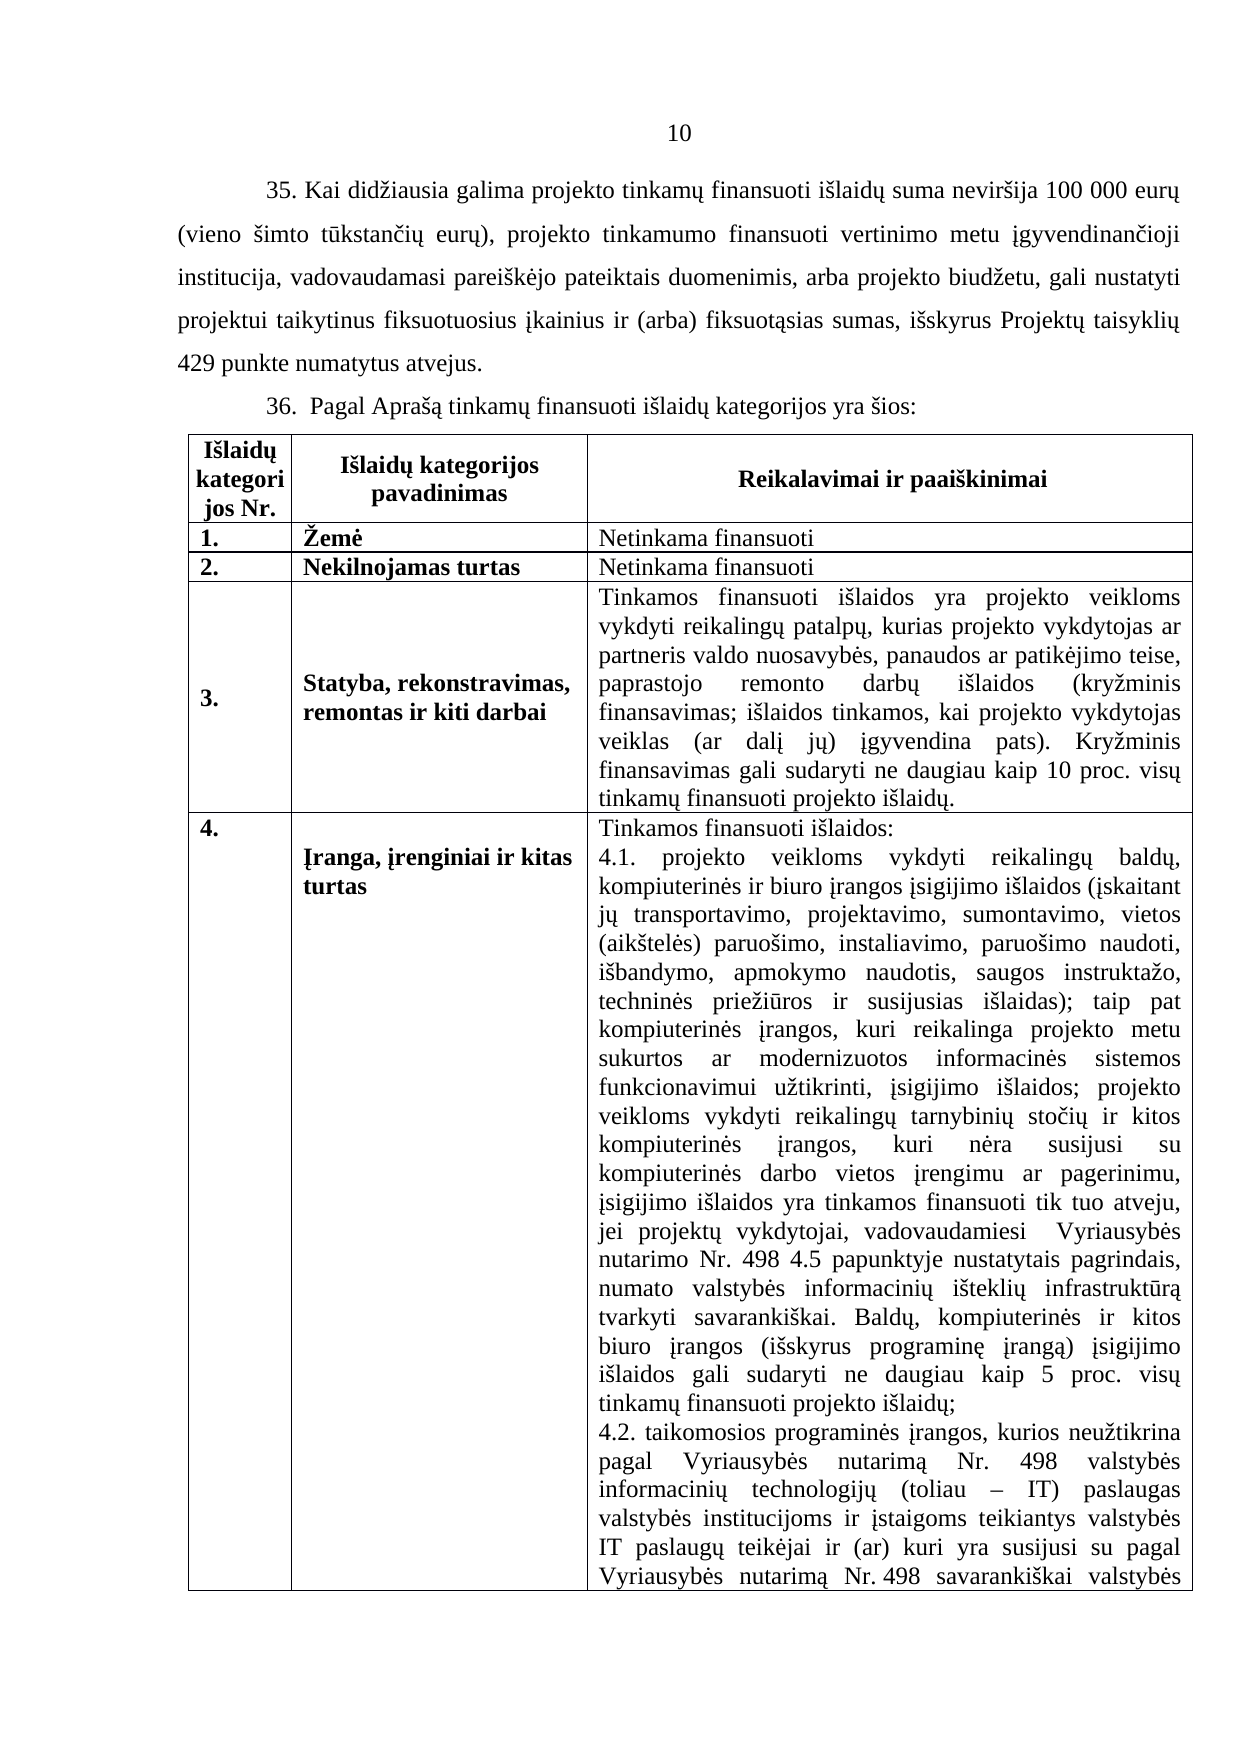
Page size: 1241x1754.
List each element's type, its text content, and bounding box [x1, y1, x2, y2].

table_cell 1. [189, 523, 291, 551]
table_cell Nekilnojamas turtas [292, 553, 587, 581]
table_cell 2. [189, 553, 291, 581]
table_cell Tinkamos finansuoti išlaidos yra projekto veikloms vykdyti reikalingų patalpų, kurias projekto vykdytojas ar partneris valdo nuosavybės, panaudos ar patikėjimo teise, paprastojo remonto darbų išlaidos (kryžminis finansavimas; išlaidos tinkamos, kai projekto vykdytojas veiklas (ar dalį jų) įgyvendina pats). Kryžminis finansavimas gali sudaryti ne daugiau kaip 10 proc. visų tinkamų finansuoti projekto išlaidų. [588, 582, 1192, 812]
table_cell 3. [189, 582, 291, 812]
text 36. Pagal Aprašą tinkamų finansuoti išlaidų kategorijos yra šios: [177, 391, 1181, 420]
table_cell Netinkama finansuoti [588, 523, 1192, 551]
text 35. Kai didžiausia galima projekto tinkamų finansuoti išlaidų suma neviršija 100 000 eurų (vieno šimto tūkstančių eurų), projekto tinkamumo finansuoti vertinimo metu įgyvendinančioji institucija, vadovaudamasi pareiškėjo pateiktais duomenimis, arba projekto biudžetu, gali nustatyti projektui taikytinus fiksuotuosius įkainius ir (arba) fiksuotąsias sumas, išskyrus Projektų taisyklių 429 punkte numatytus atvejus. [177, 176, 1181, 377]
table_cell 4. [189, 813, 291, 1589]
table_cell Įranga, įrenginiai ir kitas turtas [292, 813, 587, 1589]
table_cell Netinkama finansuoti [588, 553, 1192, 581]
table_header Išlaidų kategorijos pavadinimas [292, 435, 587, 522]
table_cell Žemė [292, 523, 587, 551]
table_header Išlaidų kategorijos Nr. [189, 435, 291, 522]
table_cell Statyba, rekonstravimas, remontas ir kiti darbai [292, 582, 587, 812]
table_cell Tinkamos finansuoti išlaidos: 4.1. projekto veikloms vykdyti reikalingų baldų, kompiuterinės ir biuro įrangos įsigijimo išlaidos (įskaitant jų transportavimo, projektavimo, sumontavimo, vietos (aikštelės) paruošimo, instaliavimo, paruošimo naudoti, išbandymo, apmokymo naudotis, saugos instruktažo, techninės priežiūros ir susijusias išlaidas); taip pat kompiuterinės įrangos, kuri reikalinga projekto metu sukurtos ar modernizuotos informacinės sistemos funkcionavimui užtikrinti, įsigijimo išlaidos; projekto veikloms vykdyti reikalingų tarnybinių stočių ir kitos kompiuterinės įrangos, kuri nėra susijusi su kompiuterinės darbo vietos įrengimu ar pagerinimu, įsigijimo išlaidos yra tinkamos finansuoti tik tuo atveju, jei projektų vykdytojai, vadovaudamiesi Vyriausybės nutarimo Nr. 498 4.5 papunktyje nustatytais pagrindais, numato valstybės informacinių išteklių infrastruktūrą tvarkyti savarankiškai. Baldų, kompiuterinės ir kitos biuro įrangos (išskyrus programinę įrangą) įsigijimo išlaidos gali sudaryti ne daugiau kaip 5 proc. visų tinkamų finansuoti projekto išlaidų; 4.2. taikomosios programinės įrangos, kurios neužtikrina pagal Vyriausybės nutarimą Nr. 498 valstybės informacinių technologijų (toliau – IT) paslaugas valstybės institucijoms ir įstaigoms teikiantys valstybės IT paslaugų teikėjai ir (ar) kuri yra susijusi su pagal Vyriausybės nutarimą Nr. 498 savarankiškai valstybės [588, 813, 1192, 1589]
table_header Reikalavimai ir paaiškinimai [588, 435, 1192, 522]
